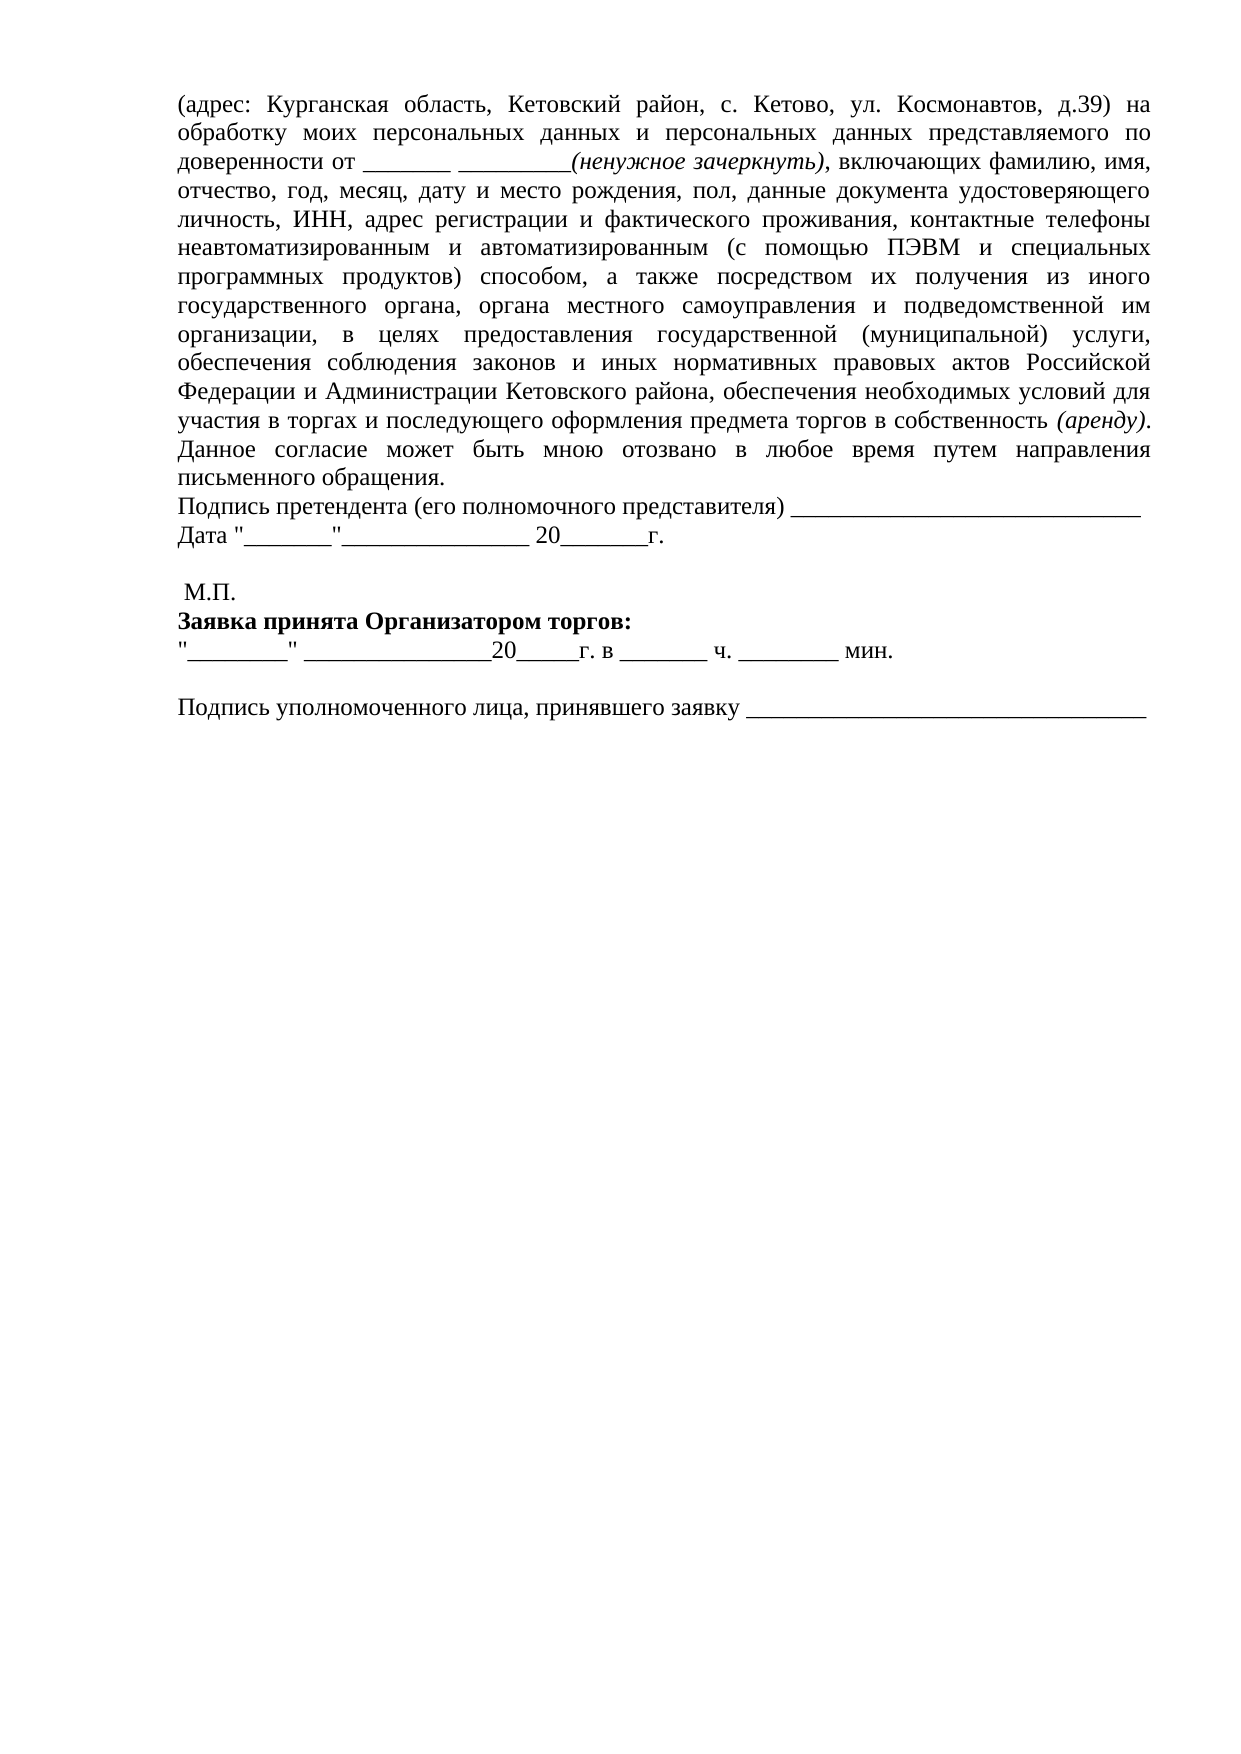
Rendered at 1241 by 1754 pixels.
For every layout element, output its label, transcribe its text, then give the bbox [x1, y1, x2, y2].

text Подпись претендента (его полномочного представителя) ____________________________ [177, 491, 1152, 520]
text (адрес: Курганская область, Кетовский район, с. Кетово, ул. Космонавтов, д.39) на обработку моих персональных данных и персональных данных представляемого по доверенности от _______ _________(ненужное зачеркнуть), включающих фамилию, имя, отчество, год, месяц, дату и место рождения, пол, данные документа удостоверяющего личность, ИНН, адрес регистрации и фактического проживания, контактные телефоны неавтоматизированным и автоматизированным (с помощью ПЭВМ и специальных программных продуктов) способом, а также посредством их получения из иного государственного органа, органа местного самоуправления и подведомственной им организации, в целях предоставления государственной (муниципальной) услуги, обеспечения соблюдения законов и иных нормативных правовых актов Российской Федерации и Администрации Кетовского района, обеспечения необходимых условий для участия в торгах и последующего оформления предмета торгов в собственность (аренду). Данное согласие может быть мною отозвано в любое время путем направления письменного обращения. [177, 89, 1152, 491]
text Дата "_______"_______________ 20_______г. [177, 520, 1152, 549]
text Подпись уполномоченного лица, принявшего заявку ________________________________ [177, 692, 1152, 721]
text "________" _______________20_____г. в _______ ч. ________ мин. [177, 635, 1152, 664]
text Заявка принята Организатором торгов: [177, 606, 1152, 635]
text М.П. [177, 577, 1152, 606]
